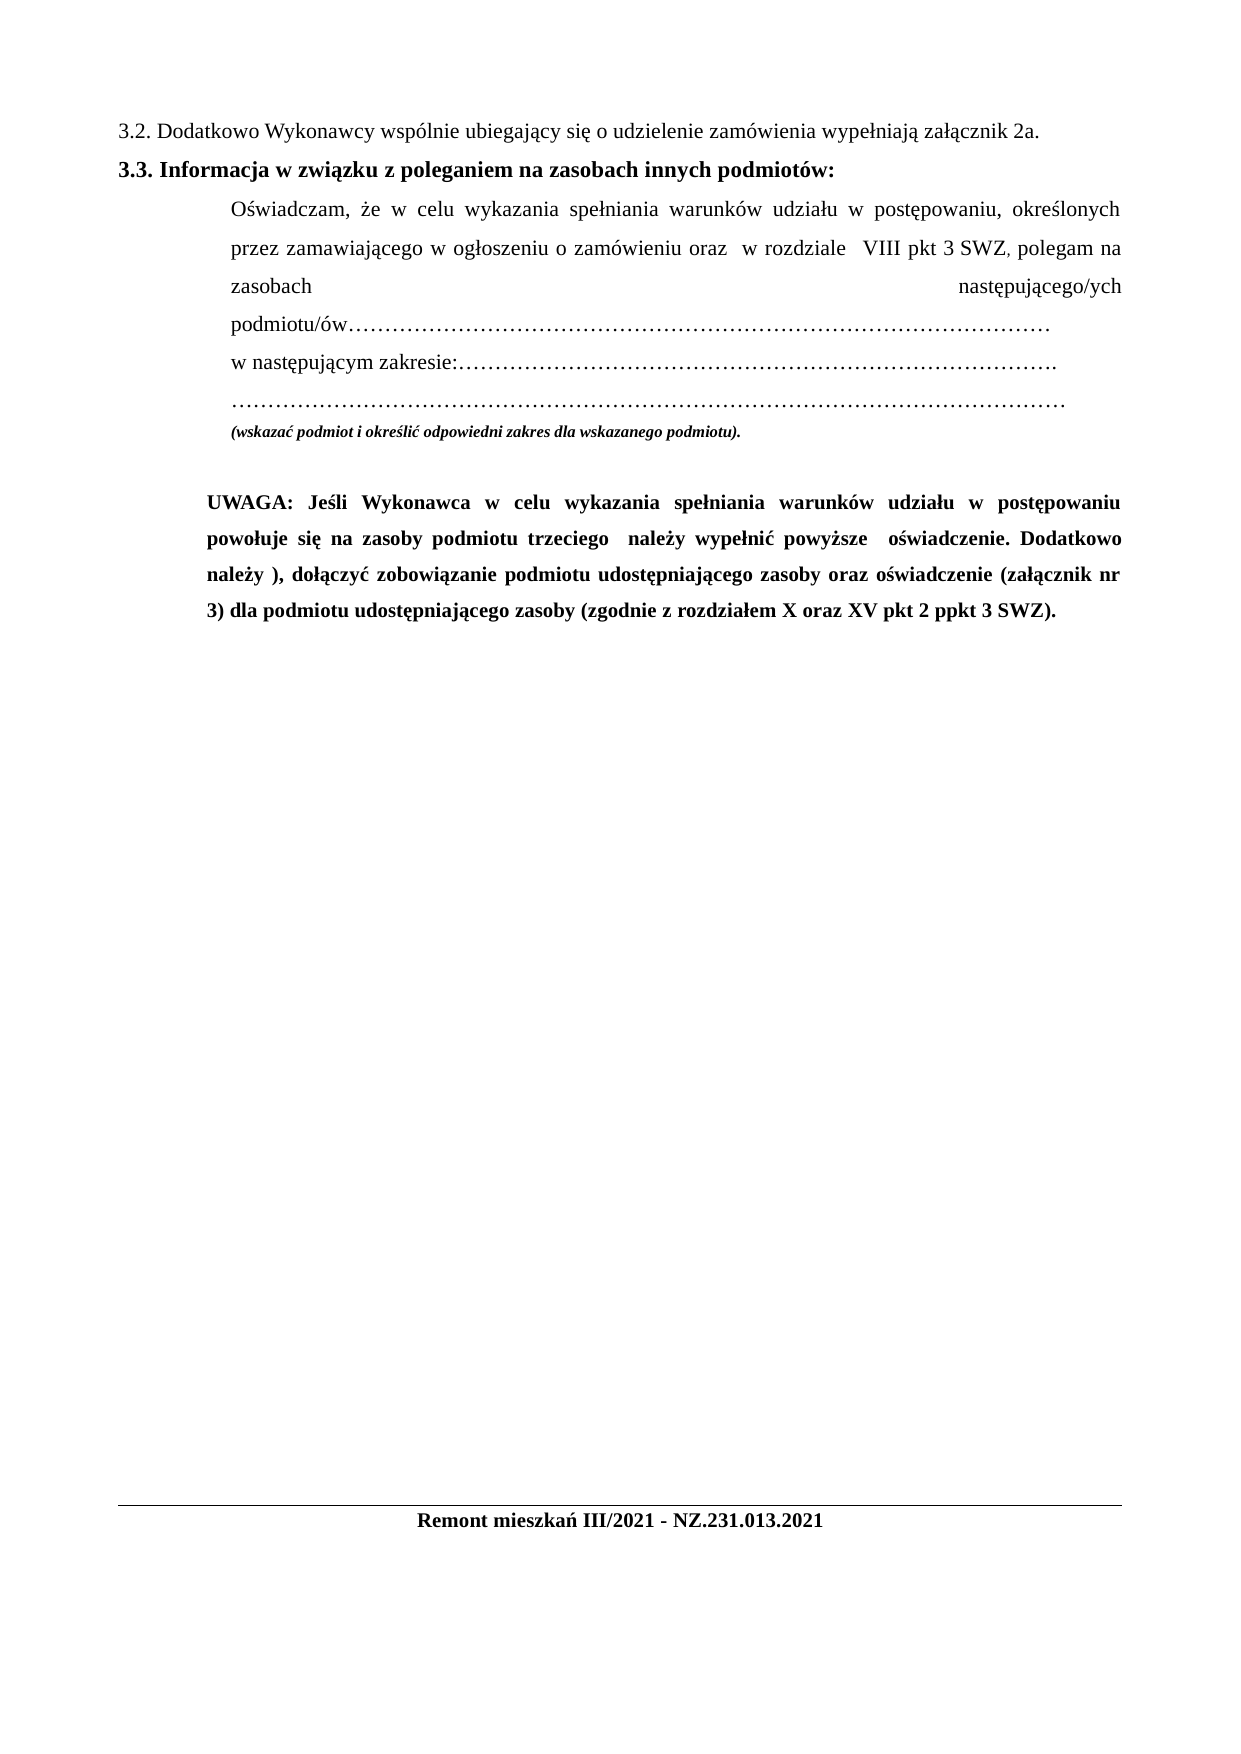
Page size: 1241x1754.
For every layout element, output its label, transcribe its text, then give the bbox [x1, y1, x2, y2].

list Oświadczam, że w celu wykazania spełniania warunków udziału w postępowaniu, określonych przez zamawiającego w ogłoszeniu o zamówieniu oraz w rozdziale VIII pkt 3 SWZ, polegam na zasobach następującego/ych podmiotu/ów…………………………………………………………………………………… [193, 196, 1122, 336]
list 3.3. Informacja w związku z poleganiem na zasobach innych podmiotów: [118, 156, 1122, 183]
list UWAGA: Jeśli Wykonawca w celu wykazania spełniania warunków udziału w postępowaniu powołuje się na zasoby podmiotu trzeciego należy wypełnić powyższe oświadczenie. Dodatkowo należy ), dołączyć zobowiązanie podmiotu udostępniającego zasoby oraz oświadczenie (załącznik nr 3) dla podmiotu udostępniającego zasoby (zgodnie z rozdziałem X oraz XV pkt 2 ppkt 3 SWZ). [207, 490, 1122, 622]
list w następującym zakresie:………………………………………………………………………. ……………………………………………………………………………………………………(wskazać podmiot i określić odpowiedni zakres dla wskazanego podmiotu). [193, 349, 1122, 441]
text Remont mieszkań III/2021 - NZ.231.013.2021 [118, 1506, 1122, 1532]
list 3.2. Dodatkowo Wykonawcy wspólnie ubiegający się o udzielenie zamówienia wypełniają załącznik 2a. [118, 118, 1122, 144]
